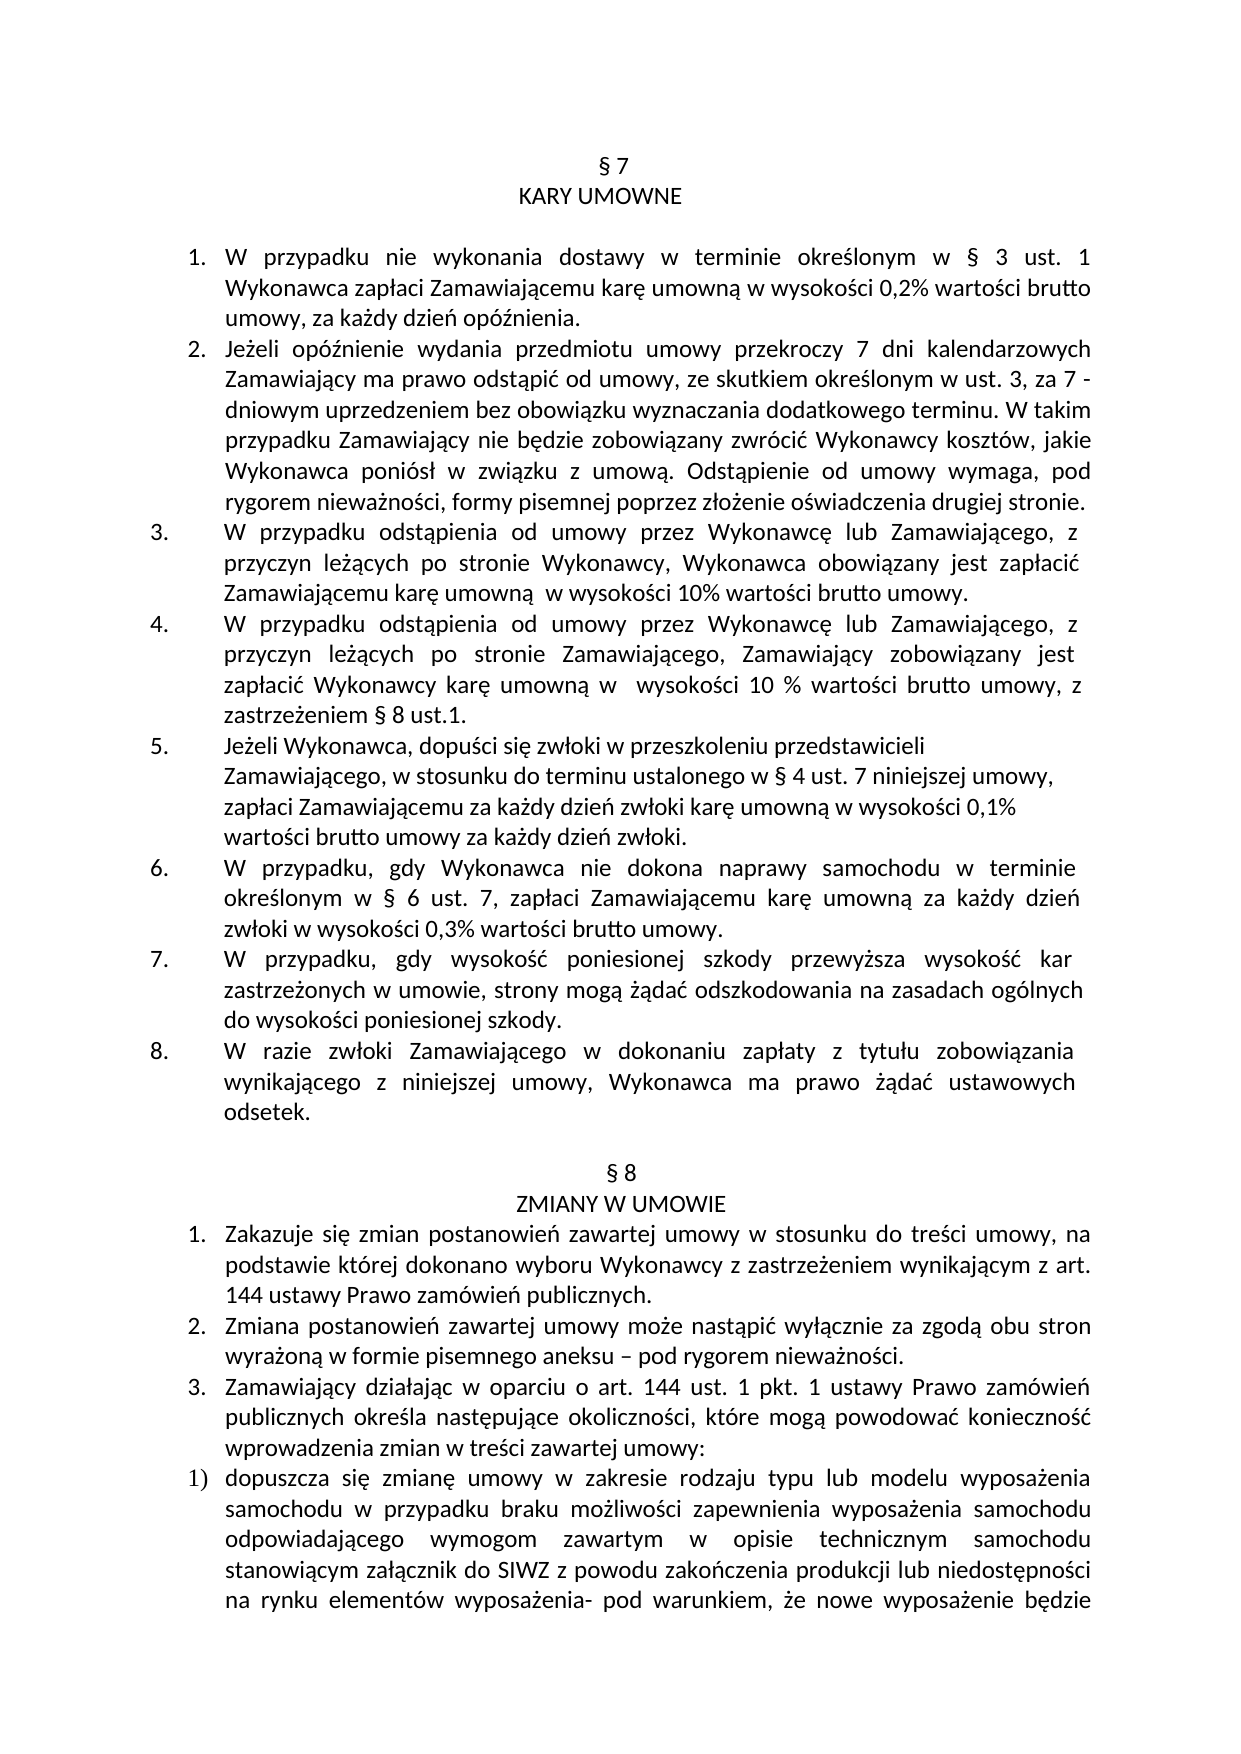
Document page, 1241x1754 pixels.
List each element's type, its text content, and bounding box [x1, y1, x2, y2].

list Zakazuje się zmian postanowień zawartej umowy w stosunku do treści umowy, na podstawie której dokonano wyboru Wykonawcy z zastrzeżeniem wynikającym z art. 144 ustawy Prawo zamówień publicznych. [187, 1218, 1092, 1310]
text 6. W przypadku, gdy Wykonawca nie dokona naprawy samochodu w terminie określonym w § 6 ust. 7, zapłaci Zamawiającemu karę umowną za każdy dzień zwłoki w wysokości 0,3% wartości brutto umowy. [150, 852, 1092, 943]
text 4. W przypadku odstąpienia od umowy przez Wykonawcę lub Zamawiającego, z przyczyn leżących po stronie Zamawiającego, Zamawiający zobowiązany jest zapłacić Wykonawcy karę umowną w wysokości 10 % wartości brutto umowy, z zastrzeżeniem § 8 ust.1. [150, 608, 1092, 730]
text 8. W razie zwłoki Zamawiającego w dokonaniu zapłaty z tytułu zobowiązania wynikającego z niniejszej umowy, Wykonawca ma prawo żądać ustawowych odsetek. [150, 1035, 1092, 1127]
list Zamawiający działając w oparciu o art. 144 ust. 1 pkt. 1 ustawy Prawo zamówień publicznych określa następujące okoliczności, które mogą powodować konieczność wprowadzenia zmian w treści zawartej umowy: [187, 1371, 1092, 1462]
text 5. Jeżeli Wykonawca, dopuści się zwłoki w przeszkoleniu przedstawicieli Zamawiającego, w stosunku do terminu ustalonego w § 4 ust. 7 niniejszej umowy, zapłaci Zamawiającemu za każdy dzień zwłoki karę umowną w wysokości 0,1% wartości brutto umowy za każdy dzień zwłoki. [150, 730, 1092, 852]
text 3. W przypadku odstąpienia od umowy przez Wykonawcę lub Zamawiającego, z przyczyn leżących po stronie Wykonawcy, Wykonawca obowiązany jest zapłacić Zamawiającemu karę umowną w wysokości 10% wartości brutto umowy. [150, 516, 1092, 608]
text ZMIANY W UMOWIE [150, 1188, 1092, 1218]
text § 8 [150, 1157, 1092, 1188]
text KARY UMOWNE [150, 181, 1092, 211]
list W przypadku nie wykonania dostawy w terminie określonym w § 3 ust. 1 Wykonawca zapłaci Zamawiającemu karę umowną w wysokości 0,2% wartości brutto umowy, za każdy dzień opóźnienia. [187, 242, 1092, 333]
list Zmiana postanowień zawartej umowy może nastąpić wyłącznie za zgodą obu stron wyrażoną w formie pisemnego aneksu – pod rygorem nieważności. [187, 1310, 1092, 1371]
list dopuszcza się zmianę umowy w zakresie rodzaju typu lub modelu wyposażenia samochodu w przypadku braku możliwości zapewnienia wyposażenia samochodu odpowiadającego wymogom zawartym w opisie technicznym samochodu stanowiącym załącznik do SIWZ z powodu zakończenia produkcji lub niedostępności na rynku elementów wyposażenia- pod warunkiem, że nowe wyposażenie będzie [187, 1462, 1092, 1615]
text § 7 [150, 150, 1092, 181]
list Jeżeli opóźnienie wydania przedmiotu umowy przekroczy 7 dni kalendarzowych Zamawiający ma prawo odstąpić od umowy, ze skutkiem określonym w ust. 3, za 7 - dniowym uprzedzeniem bez obowiązku wyznaczania dodatkowego terminu. W takim przypadku Zamawiający nie będzie zobowiązany zwrócić Wykonawcy kosztów, jakie Wykonawca poniósł w związku z umową. Odstąpienie od umowy wymaga, pod rygorem nieważności, formy pisemnej poprzez złożenie oświadczenia drugiej stronie. [187, 333, 1092, 516]
text 7. W przypadku, gdy wysokość poniesionej szkody przewyższa wysokość kar zastrzeżonych w umowie, strony mogą żądać odszkodowania na zasadach ogólnych do wysokości poniesionej szkody. [150, 943, 1092, 1035]
